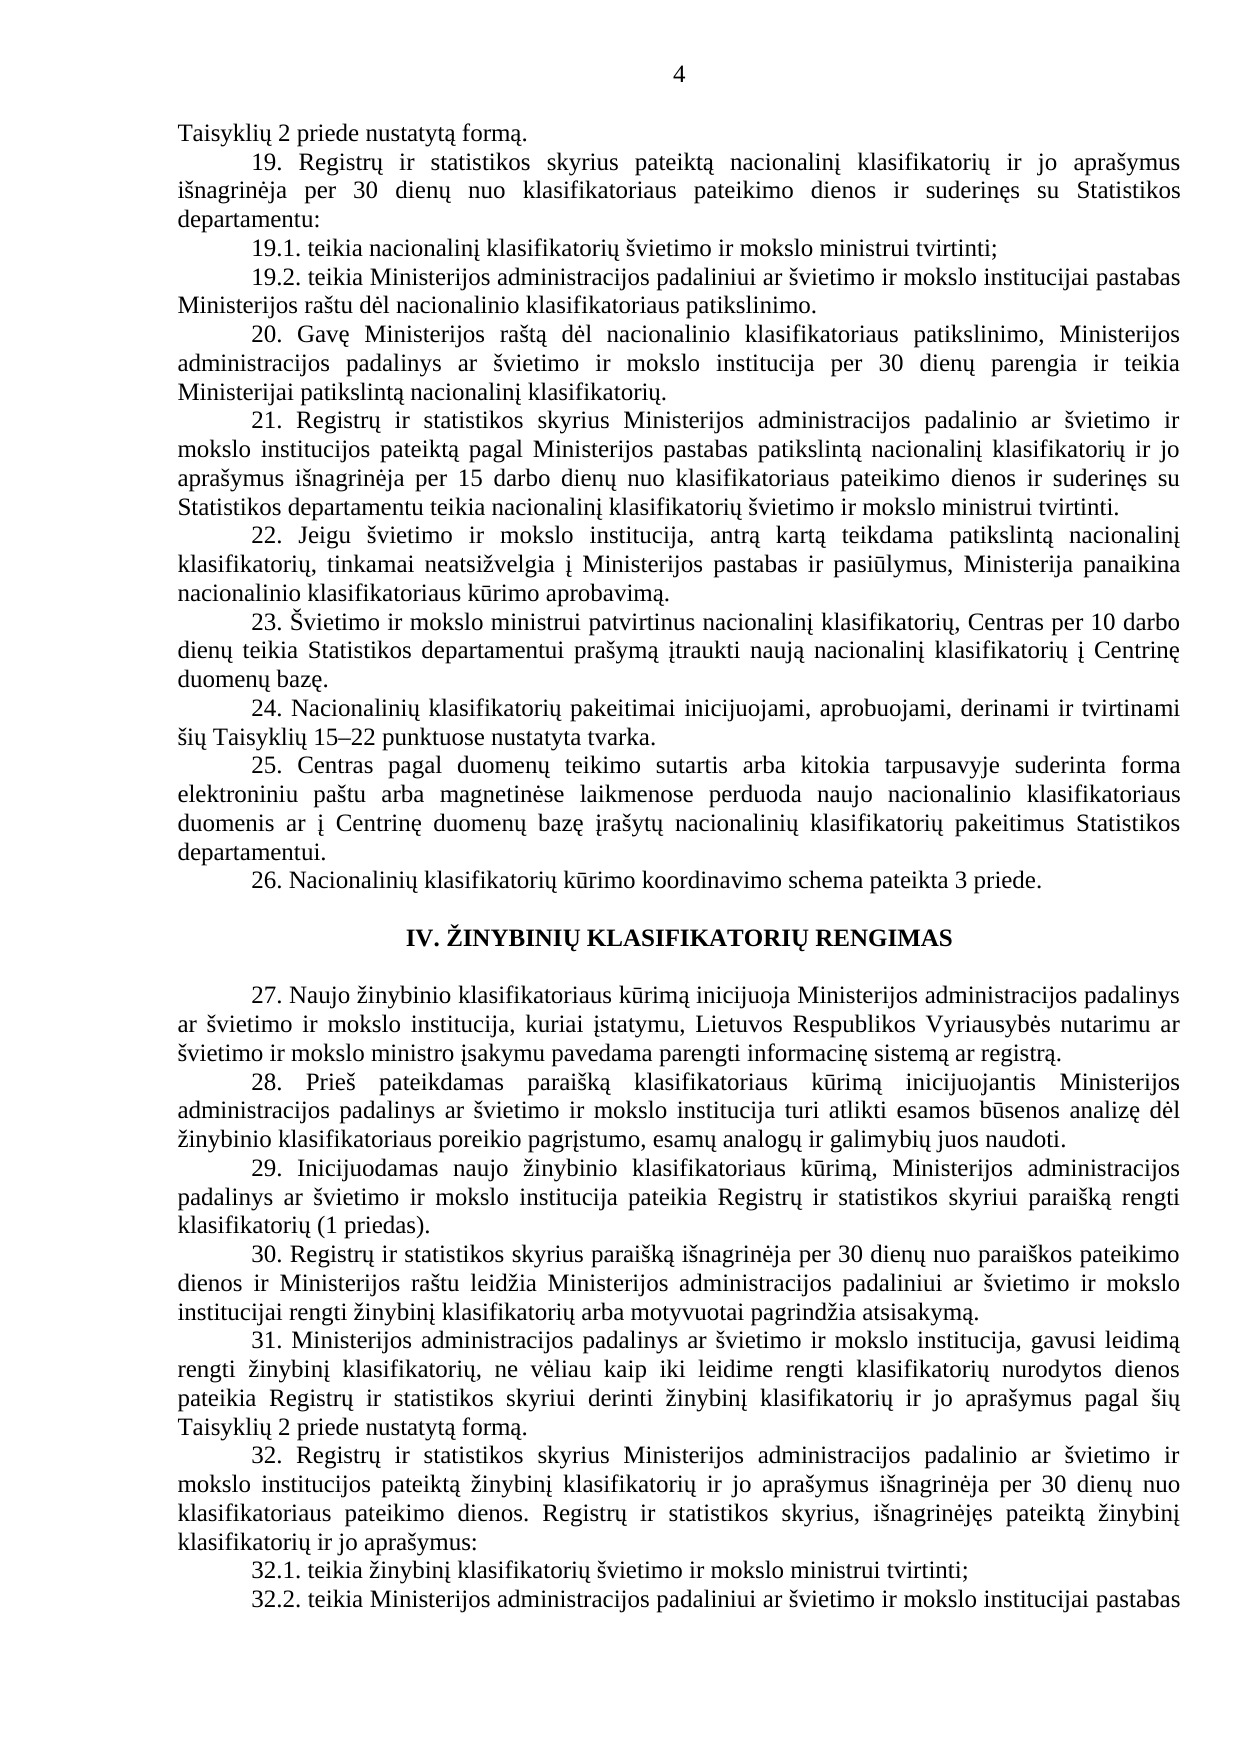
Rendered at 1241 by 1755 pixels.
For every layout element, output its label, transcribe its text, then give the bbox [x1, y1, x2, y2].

text 20. Gavę Ministerijos raštą dėl nacionalinio klasifikatoriaus patikslinimo, Ministerijos administracijos padalinys ar švietimo ir mokslo institucija per 30 dienų parengia ir teikia Ministerijai patikslintą nacionalinį klasifikatorių. [177, 319, 1181, 406]
text 29. Inicijuodamas naujo žinybinio klasifikatoriaus kūrimą, Ministerijos administracijos padalinys ar švietimo ir mokslo institucija pateikia Registrų ir statistikos skyriui paraišką rengti klasifikatorių (1 priedas). [177, 1153, 1181, 1239]
text 23. Švietimo ir mokslo ministrui patvirtinus nacionalinį klasifikatorių, Centras per 10 darbo dienų teikia Statistikos departamentui prašymą įtraukti naują nacionalinį klasifikatorių į Centrinę duomenų bazę. [177, 607, 1181, 693]
text 31. Ministerijos administracijos padalinys ar švietimo ir mokslo institucija, gavusi leidimą rengti žinybinį klasifikatorių, ne vėliau kaip iki leidime rengti klasifikatorių nurodytos dienos pateikia Registrų ir statistikos skyriui derinti žinybinį klasifikatorių ir jo aprašymus pagal šių Taisyklių 2 priede nustatytą formą. [177, 1326, 1181, 1441]
text IV. ŽINYBINIŲ KLASIFIKATORIŲ RENGIMAS [177, 923, 1181, 952]
text 21. Registrų ir statistikos skyrius Ministerijos administracijos padalinio ar švietimo ir mokslo institucijos pateiktą pagal Ministerijos pastabas patikslintą nacionalinį klasifikatorių ir jo aprašymus išnagrinėja per 15 darbo dienų nuo klasifikatoriaus pateikimo dienos ir suderinęs su Statistikos departamentu teikia nacionalinį klasifikatorių švietimo ir mokslo ministrui tvirtinti. [177, 406, 1181, 521]
text 28. Prieš pateikdamas paraišką klasifikatoriaus kūrimą inicijuojantis Ministerijos administracijos padalinys ar švietimo ir mokslo institucija turi atlikti esamos būsenos analizę dėl žinybinio klasifikatoriaus poreikio pagrįstumo, esamų analogų ir galimybių juos naudoti. [177, 1067, 1181, 1153]
text 19.1. teikia nacionalinį klasifikatorių švietimo ir mokslo ministrui tvirtinti; [177, 233, 1181, 262]
text 19. Registrų ir statistikos skyrius pateiktą nacionalinį klasifikatorių ir jo aprašymus išnagrinėja per 30 dienų nuo klasifikatoriaus pateikimo dienos ir suderinęs su Statistikos departamentu: [177, 147, 1181, 233]
text 32.1. teikia žinybinį klasifikatorių švietimo ir mokslo ministrui tvirtinti; [177, 1556, 1181, 1584]
text 32.2. teikia Ministerijos administracijos padaliniui ar švietimo ir mokslo institucijai pastabas [177, 1584, 1181, 1613]
text 32. Registrų ir statistikos skyrius Ministerijos administracijos padalinio ar švietimo ir mokslo institucijos pateiktą žinybinį klasifikatorių ir jo aprašymus išnagrinėja per 30 dienų nuo klasifikatoriaus pateikimo dienos. Registrų ir statistikos skyrius, išnagrinėjęs pateiktą žinybinį klasifikatorių ir jo aprašymus: [177, 1441, 1181, 1556]
text 24. Nacionalinių klasifikatorių pakeitimai inicijuojami, aprobuojami, derinami ir tvirtinami šių Taisyklių 15–22 punktuose nustatyta tvarka. [177, 693, 1181, 751]
text 26. Nacionalinių klasifikatorių kūrimo koordinavimo schema pateikta 3 priede. [177, 866, 1181, 894]
text 22. Jeigu švietimo ir mokslo institucija, antrą kartą teikdama patikslintą nacionalinį klasifikatorių, tinkamai neatsižvelgia į Ministerijos pastabas ir pasiūlymus, Ministerija panaikina nacionalinio klasifikatoriaus kūrimo aprobavimą. [177, 521, 1181, 607]
text 19.2. teikia Ministerijos administracijos padaliniui ar švietimo ir mokslo institucijai pastabas Ministerijos raštu dėl nacionalinio klasifikatoriaus patikslinimo. [177, 262, 1181, 319]
text 25. Centras pagal duomenų teikimo sutartis arba kitokia tarpusavyje suderinta forma elektroniniu paštu arba magnetinėse laikmenose perduoda naujo nacionalinio klasifikatoriaus duomenis ar į Centrinę duomenų bazę įrašytų nacionalinių klasifikatorių pakeitimus Statistikos departamentui. [177, 751, 1181, 866]
text 30. Registrų ir statistikos skyrius paraišką išnagrinėja per 30 dienų nuo paraiškos pateikimo dienos ir Ministerijos raštu leidžia Ministerijos administracijos padaliniui ar švietimo ir mokslo institucijai rengti žinybinį klasifikatorių arba motyvuotai pagrindžia atsisakymą. [177, 1239, 1181, 1326]
text Taisyklių 2 priede nustatytą formą. [177, 118, 1181, 147]
text 27. Naujo žinybinio klasifikatoriaus kūrimą inicijuoja Ministerijos administracijos padalinys ar švietimo ir mokslo institucija, kuriai įstatymu, Lietuvos Respublikos Vyriausybės nutarimu ar švietimo ir mokslo ministro įsakymu pavedama parengti informacinę sistemą ar registrą. [177, 981, 1181, 1067]
